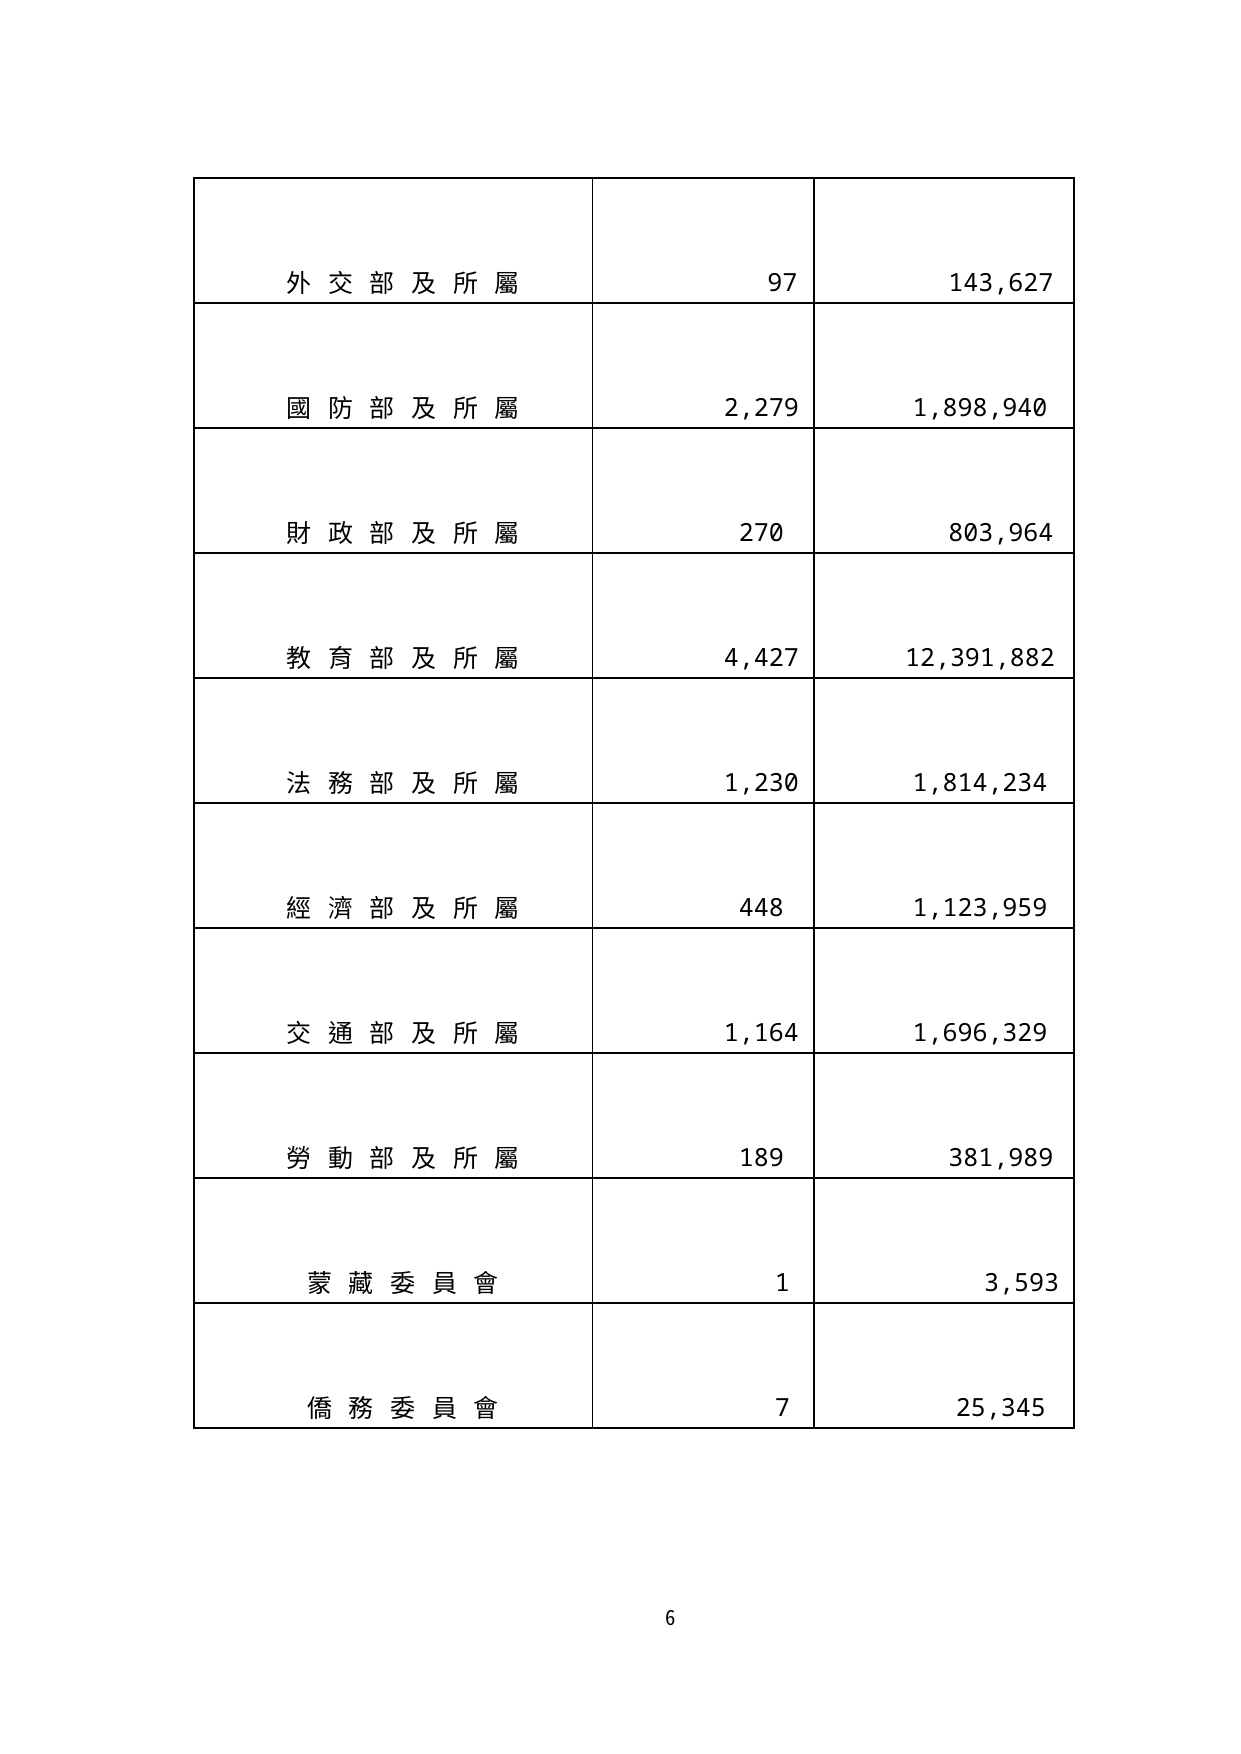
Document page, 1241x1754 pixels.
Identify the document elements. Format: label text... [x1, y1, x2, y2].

table_cell 3,593 [815, 1179, 1073, 1302]
table_cell 法務部及所屬 [195, 679, 592, 802]
table_cell 1,696,329 [815, 929, 1073, 1052]
table_cell 僑務委員會 [195, 1304, 592, 1427]
table_cell 教育部及所屬 [195, 554, 592, 677]
table_cell 1 [593, 1179, 813, 1302]
table_cell 803,964 [815, 429, 1073, 552]
table_cell 1,814,234 [815, 679, 1073, 802]
table_cell 25,345 [815, 1304, 1073, 1427]
table_cell 12,391,882 [815, 554, 1073, 677]
table_cell 1,164 [593, 929, 813, 1052]
table_cell 勞動部及所屬 [195, 1054, 592, 1177]
table_cell 381,989 [815, 1054, 1073, 1177]
table_cell 1,123,959 [815, 804, 1073, 927]
table_cell 143,627 [815, 179, 1073, 302]
table_cell 財政部及所屬 [195, 429, 592, 552]
table_cell 448 [593, 804, 813, 927]
table_cell 2,279 [593, 304, 813, 427]
table_cell 7 [593, 1304, 813, 1427]
table_cell 1,898,940 [815, 304, 1073, 427]
table_cell 4,427 [593, 554, 813, 677]
table_cell 蒙藏委員會 [195, 1179, 592, 1302]
table_cell 97 [593, 179, 813, 302]
table_cell 外交部及所屬 [195, 179, 592, 302]
table_cell 189 [593, 1054, 813, 1177]
table_cell 270 [593, 429, 813, 552]
table_cell 國防部及所屬 [195, 304, 592, 427]
table_cell 交通部及所屬 [195, 929, 592, 1052]
table_cell 經濟部及所屬 [195, 804, 592, 927]
table_cell 1,230 [593, 679, 813, 802]
